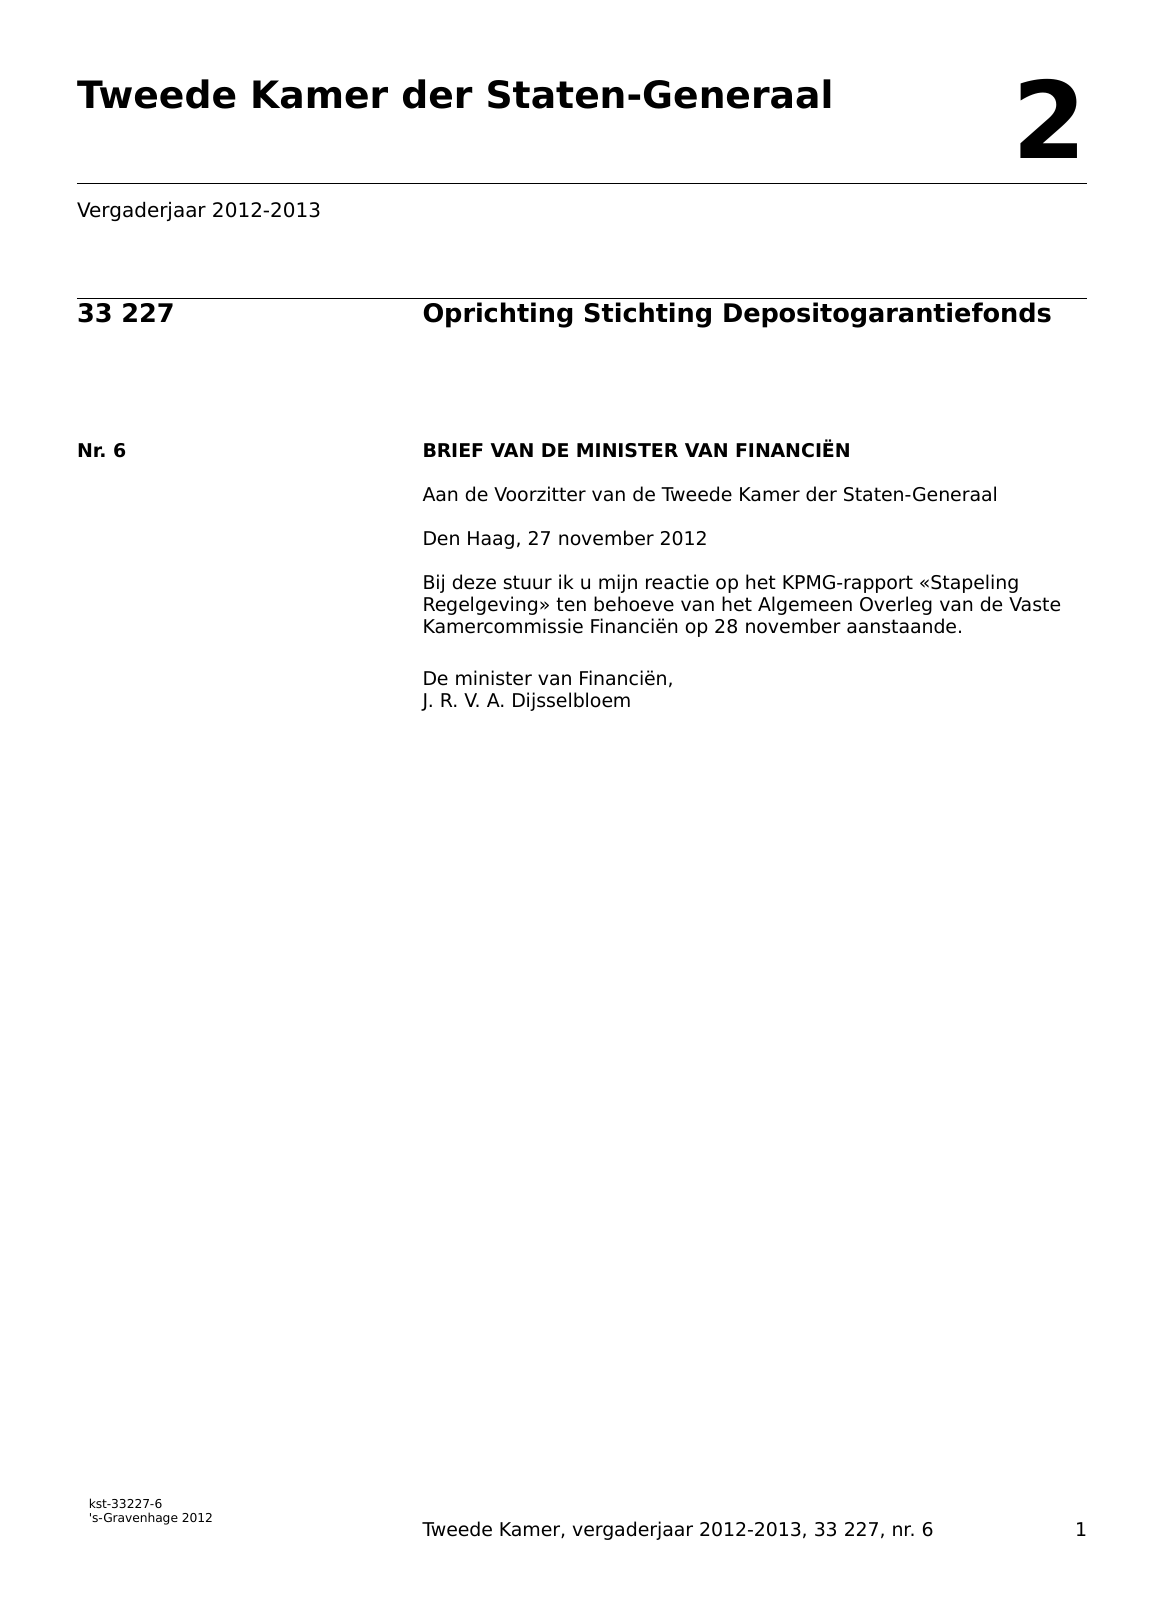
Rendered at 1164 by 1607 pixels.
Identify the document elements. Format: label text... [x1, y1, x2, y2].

text 's-Gravenhage 2012 [88, 1511, 323, 1525]
text Bij deze stuur ik u mijn reactie op het KPMG-rapport «Stapeling Regelgeving» ten behoeve van het Algemeen Overleg van de Vaste Kamercommissie Financiën op 28 november aanstaande. [422, 572, 1087, 638]
subtitle 33 227 Oprichting Stichting Depositogarantiefonds [77, 299, 1087, 329]
table_header Tweede Kamer der Staten-Generaal [77, 59, 886, 183]
text Den Haag, 27 november 2012 [422, 528, 1087, 550]
text kst-33227-6 [88, 1497, 323, 1511]
table_cell Vergaderjaar 2012-2013 [77, 184, 1087, 298]
subtitle Nr. 6 BRIEF VAN DE MINISTER VAN FINANCIËN [77, 440, 1087, 462]
text De minister van Financiën, J. R. V. A. Dijsselbloem [422, 668, 1087, 712]
text Aan de Voorzitter van de Tweede Kamer der Staten-Generaal [422, 484, 1087, 506]
table_header 2 [886, 59, 1087, 183]
